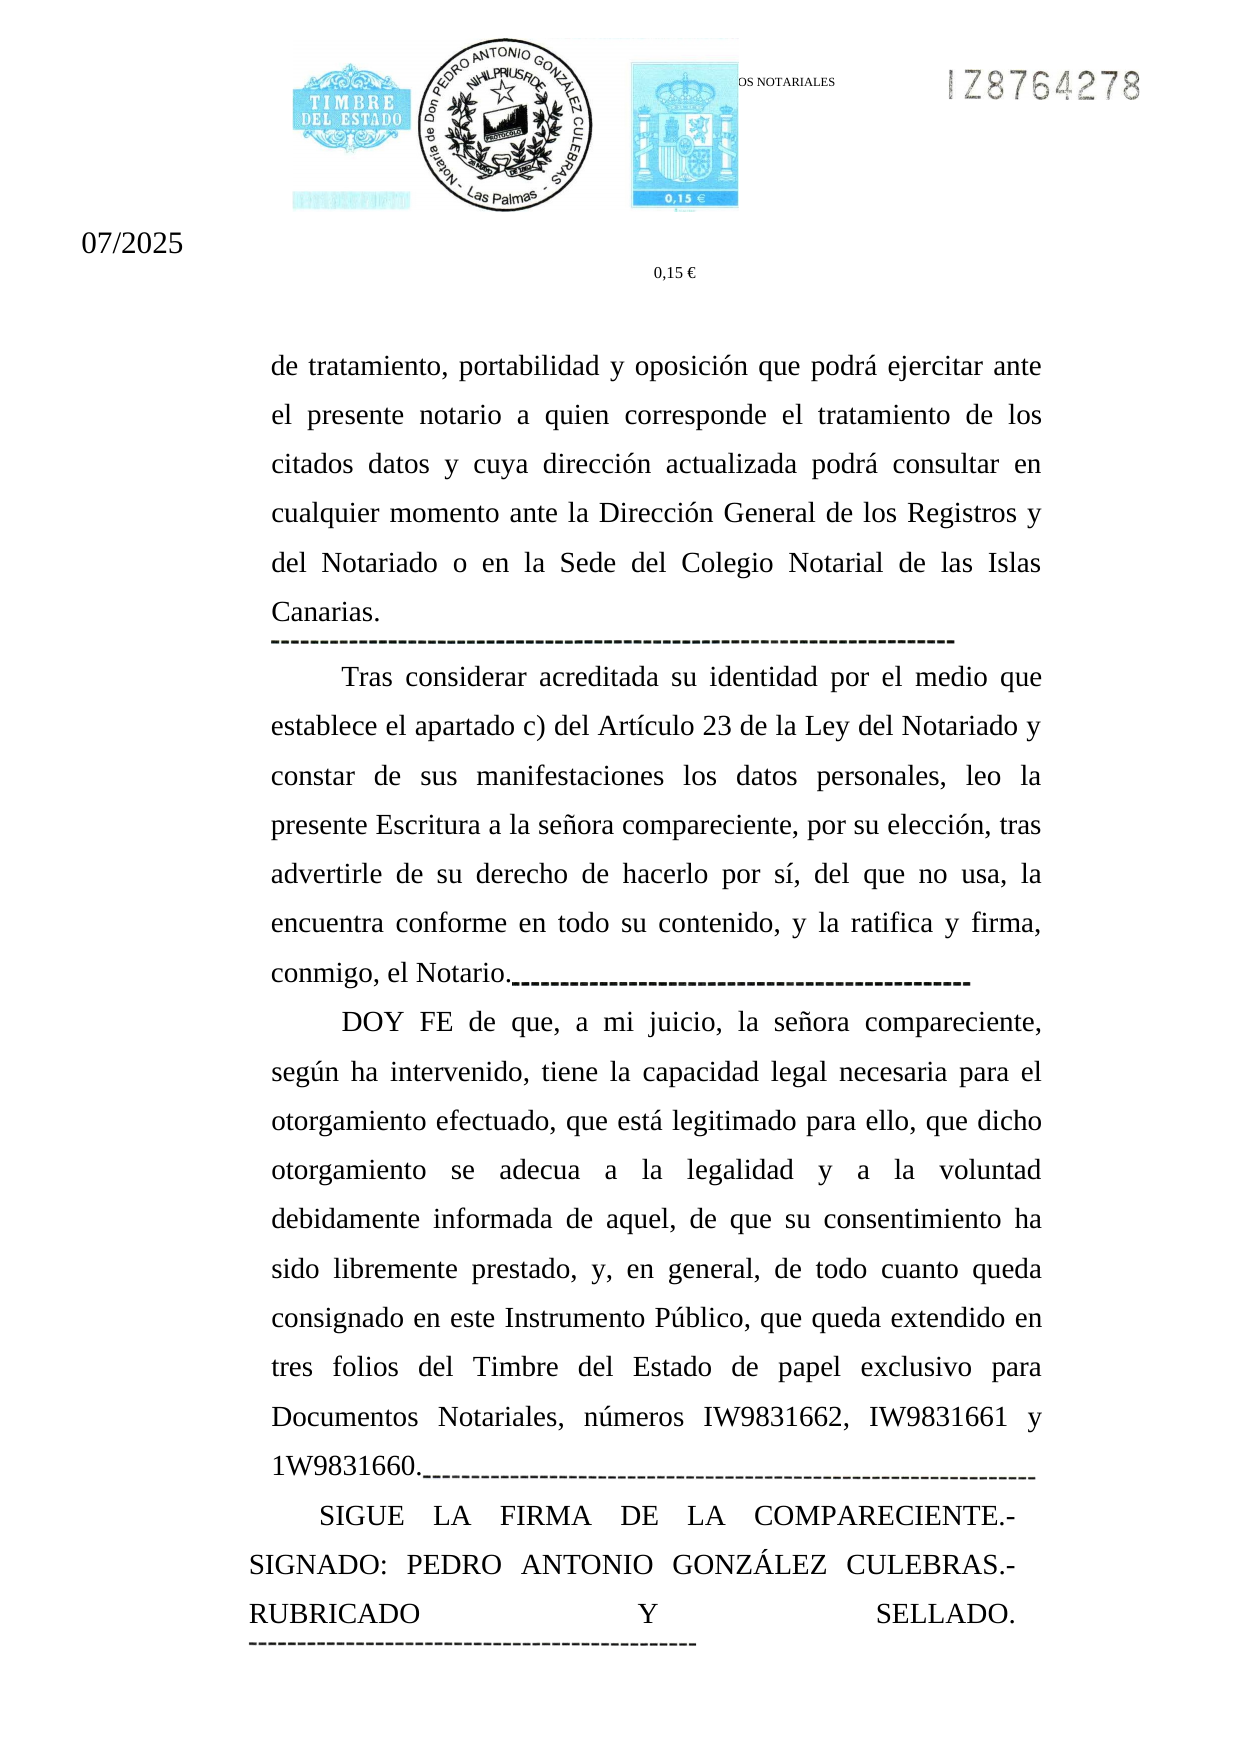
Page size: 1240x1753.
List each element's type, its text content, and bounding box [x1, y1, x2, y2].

text SIGUE LA FIRMA DE LA COMPARECIENTE.- SIGNADO: PEDRO ANTONIO GONZÁLEZ CULEBRAS.- RUBRICADO Y SELLADO. [248, 1498, 1016, 1646]
text Tras considerar acreditada su identidad por el medio que establece el apartado c) del Artículo 23 de la Ley del Notariado y constar de sus manifestaciones los datos personales, leo la presente Escritura a la señora compareciente, por su elección, tras advertirle de su derecho de hacerlo por sí, del que no usa, la encuentra conforme en todo su contenido, y la ratifica y firma, conmigo, el Notario. [271, 659, 1043, 988]
text de tratamiento, portabilidad y oposición que podrá ejercitar ante el presente notario a quien corresponde el tratamiento de los citados datos y cuya dirección actualizada podrá consultar en cualquier momento ante la Dirección General de los Registros y del Notariado o en la Sede del Colegio Notarial de las Islas Canarias. [271, 348, 1043, 643]
text DOY FE de que, a mi juicio, la señora compareciente, según ha intervenido, tiene la capacidad legal necesaria para el otorgamiento efectuado, que está legitimado para ello, que dicho otorgamiento se adecua a la legalidad y a la voluntad debidamente informada de aquel, de que su consentimiento ha sido libremente prestado, y, en general, de todo cuanto queda consignado en este Instrumento Público, que queda extendido en tres folios del Timbre del Estado de papel exclusivo para Documentos Notariales, números IW9831662, IW9831661 y 1W9831660. [271, 1004, 1043, 1482]
